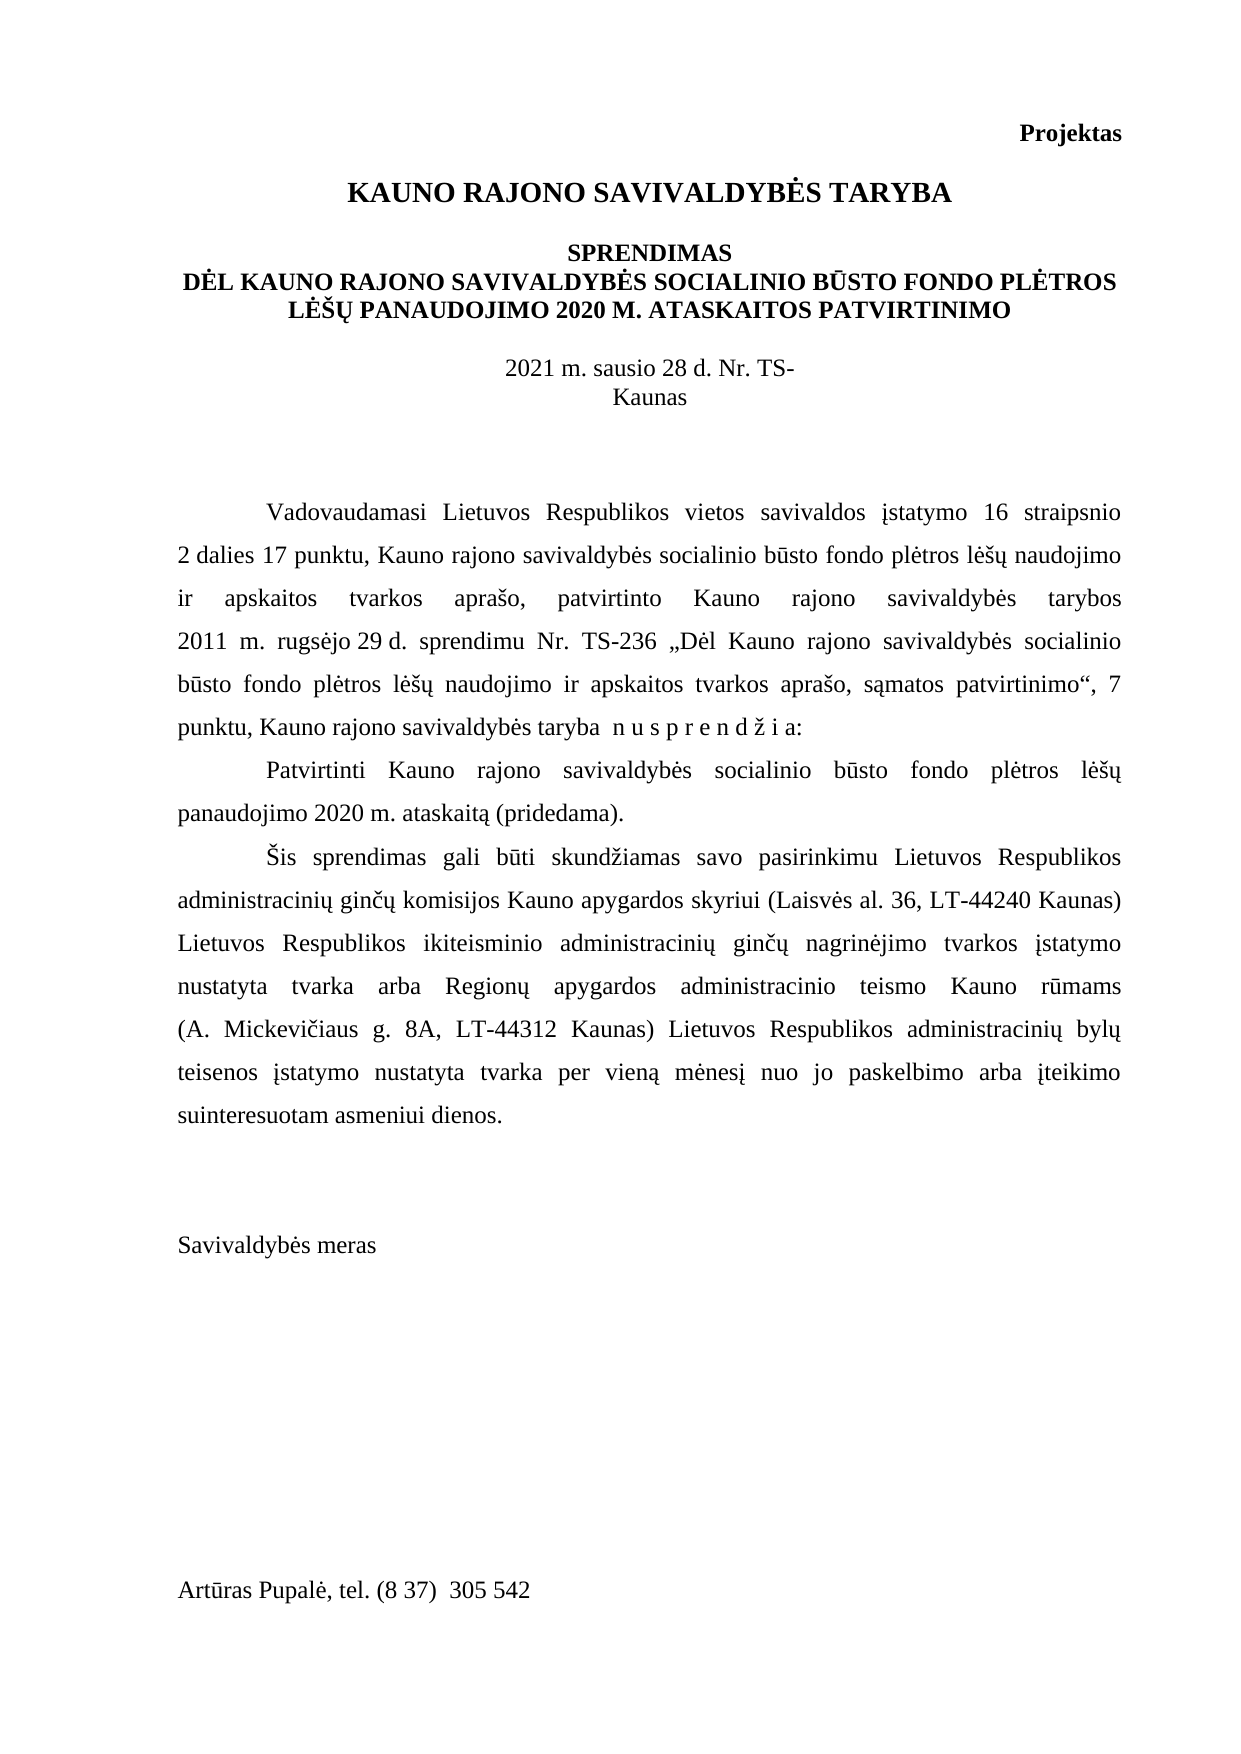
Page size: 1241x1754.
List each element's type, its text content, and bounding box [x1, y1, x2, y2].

text Patvirtinti Kauno rajono savivaldybės socialinio būsto fondo plėtros lėšų panaudojimo 2020 m. ataskaitą (pridedama). [177, 755, 1122, 827]
text Vadovaudamasi Lietuvos Respublikos vietos savivaldos įstatymo 16 straipsnio 2 dalies 17 punktu, Kauno rajono savivaldybės socialinio būsto fondo plėtros lėšų naudojimo ir apskaitos tvarkos aprašo, patvirtinto Kauno rajono savivaldybės tarybos 2011 m. rugsėjo 29 d. sprendimu Nr. TS-236 „Dėl Kauno rajono savivaldybės socialinio būsto fondo plėtros lėšų naudojimo ir apskaitos tvarkos aprašo, sąmatos patvirtinimo“, 7 punktu, Kauno rajono savivaldybės taryba n u s p r e n d ž i a: [177, 497, 1122, 741]
text Projektas [177, 118, 1122, 147]
text Savivaldybės meras [177, 1230, 1122, 1258]
text Kaunas [177, 382, 1122, 410]
text Artūras Pupalė, tel. (8 37) 305 542 [177, 1575, 1122, 1603]
text SPRENDIMAS [177, 238, 1122, 267]
text Šis sprendimas gali būti skundžiamas savo pasirinkimu Lietuvos Respublikos administracinių ginčų komisijos Kauno apygardos skyriui (Laisvės al. 36, LT-44240 Kaunas) Lietuvos Respublikos ikiteisminio administracinių ginčų nagrinėjimo tvarkos įstatymo nustatyta tvarka arba Regionų apygardos administracinio teismo Kauno rūmams (A. Mickevičiaus g. 8A, LT-44312 Kaunas) Lietuvos Respublikos administracinių bylų teisenos įstatymo nustatyta tvarka per vieną mėnesį nuo jo paskelbimo arba įteikimo suinteresuotam asmeniui dienos. [177, 842, 1122, 1129]
text DĖL KAUNO RAJONO SAVIVALDYBĖS socialinio būsto fondo plėtros lėšų panaudojimo 2020 m. ataskaitos patvirtinimo [177, 267, 1122, 324]
text KAUNO RAJONO SAVIVALDYBĖS TARYBA [177, 176, 1122, 209]
text 2021 m. sausio 28 d. Nr. TS- [177, 353, 1122, 382]
